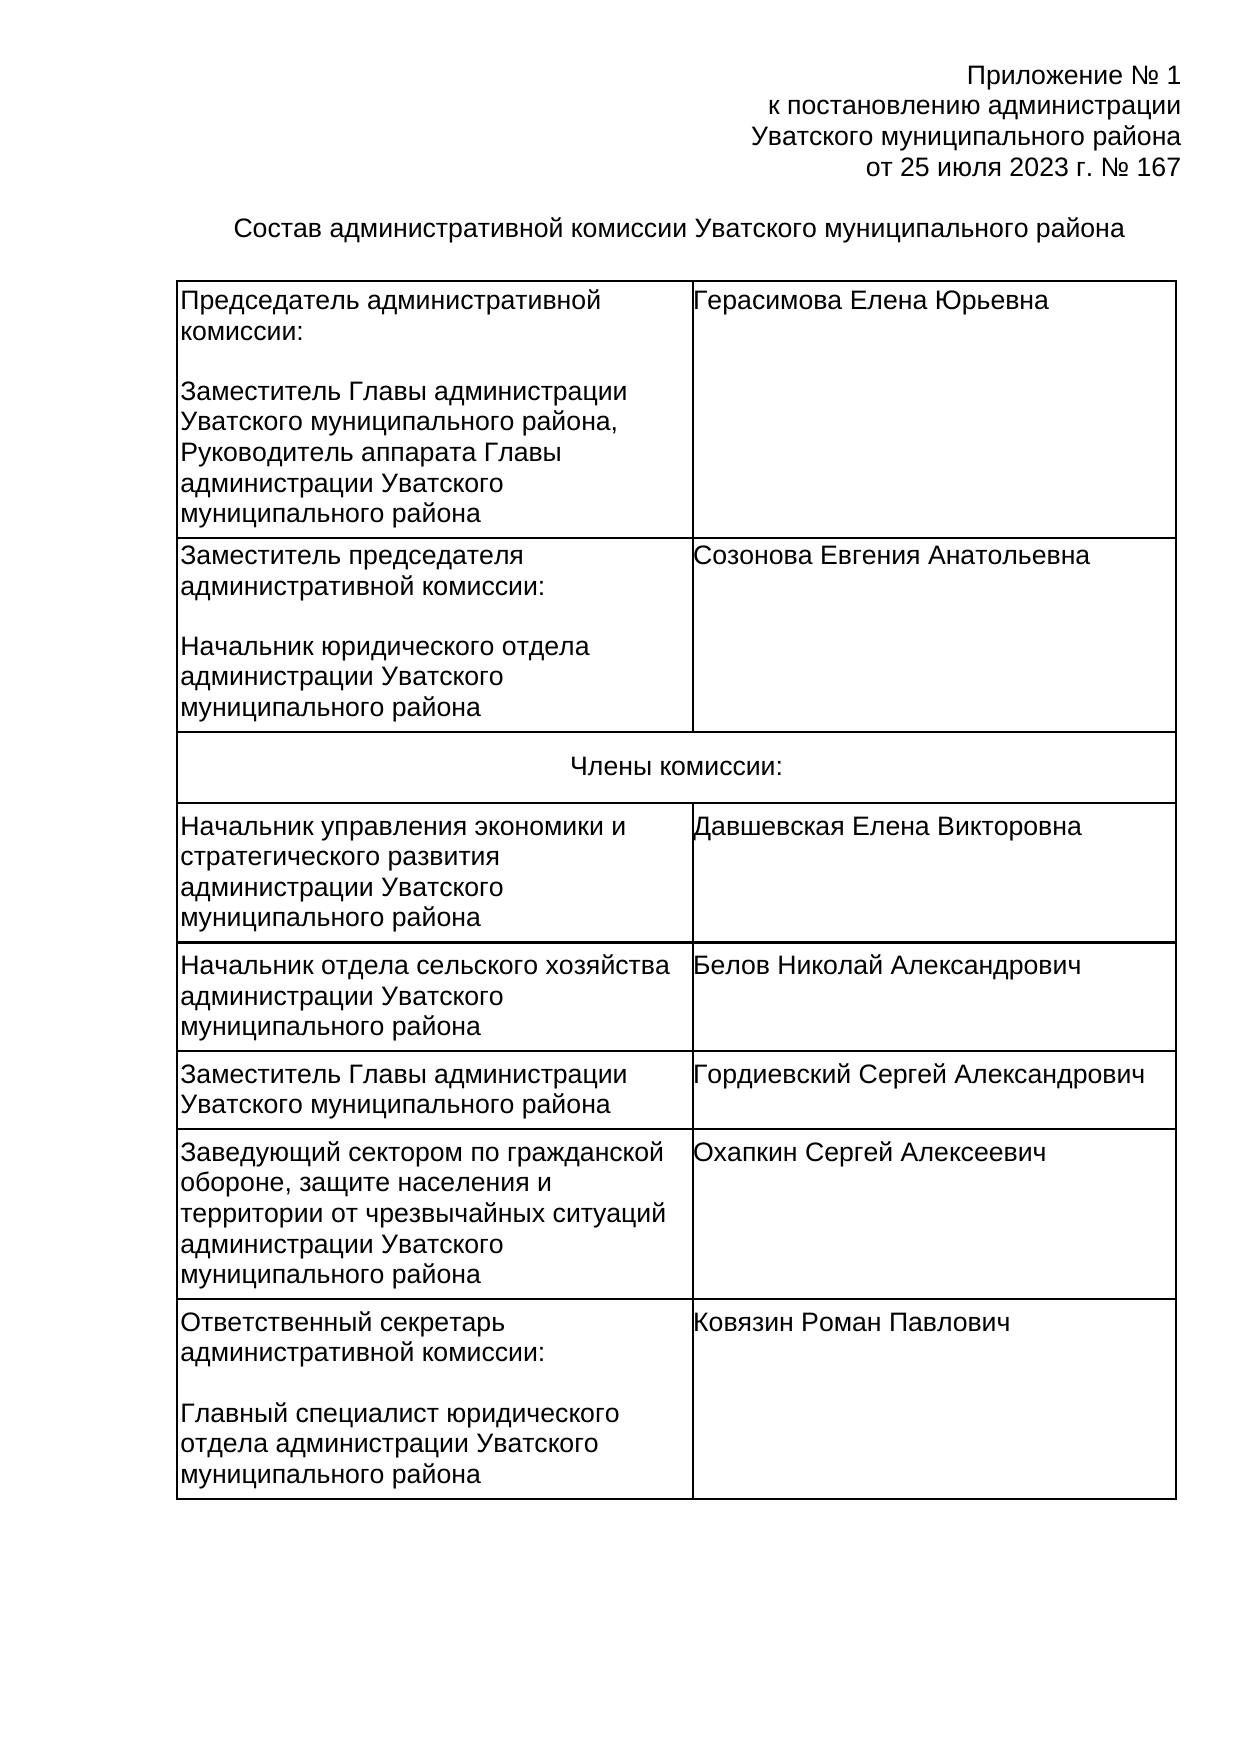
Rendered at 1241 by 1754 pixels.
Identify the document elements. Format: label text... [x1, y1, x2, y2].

table_header Герасимова Елена Юрьевна [694, 282, 1175, 537]
text от 25 июля 2023 г. № 167 [697, 151, 1181, 182]
table_cell Начальник отдела сельского хозяйства администрации Уватского муниципального района [178, 944, 692, 1050]
table_cell Члены комиссии: [178, 733, 1175, 802]
table_cell Ковязин Роман Павлович [694, 1300, 1175, 1498]
table_cell Заместитель председателя административной комиссии: Начальник юридического отдела администрации Уватского муниципального района [178, 539, 692, 731]
table_cell Заместитель Главы администрации Уватского муниципального района [178, 1052, 692, 1128]
table_cell Гордиевский Сергей Александрович [694, 1052, 1175, 1128]
text Состав административной комиссии Уватского муниципального района [177, 212, 1181, 243]
table_header Председатель административной комиссии: Заместитель Главы администрации Уватского муниципального района, Руководитель аппарата Главы администрации Уватского муниципального района [178, 282, 692, 537]
table_cell Заведующий сектором по гражданской обороне, защите населения и территории от чрезвычайных ситуаций администрации Уватского муниципального района [178, 1130, 692, 1298]
text к постановлению администрации [177, 90, 1181, 120]
table_cell Созонова Евгения Анатольевна [694, 539, 1175, 731]
text Уватского муниципального района [177, 120, 1181, 151]
table_cell Начальник управления экономики и стратегического развития администрации Уватского муниципального района [178, 804, 692, 941]
table_cell Охапкин Сергей Алексеевич [694, 1130, 1175, 1298]
table_cell Давшевская Елена Викторовна [694, 804, 1175, 941]
table_cell Белов Николай Александрович [694, 944, 1175, 1050]
table_cell Ответственный секретарь административной комиссии: Главный специалист юридического отдела администрации Уватского муниципального района [178, 1300, 692, 1498]
text Приложение № 1 [177, 59, 1181, 90]
